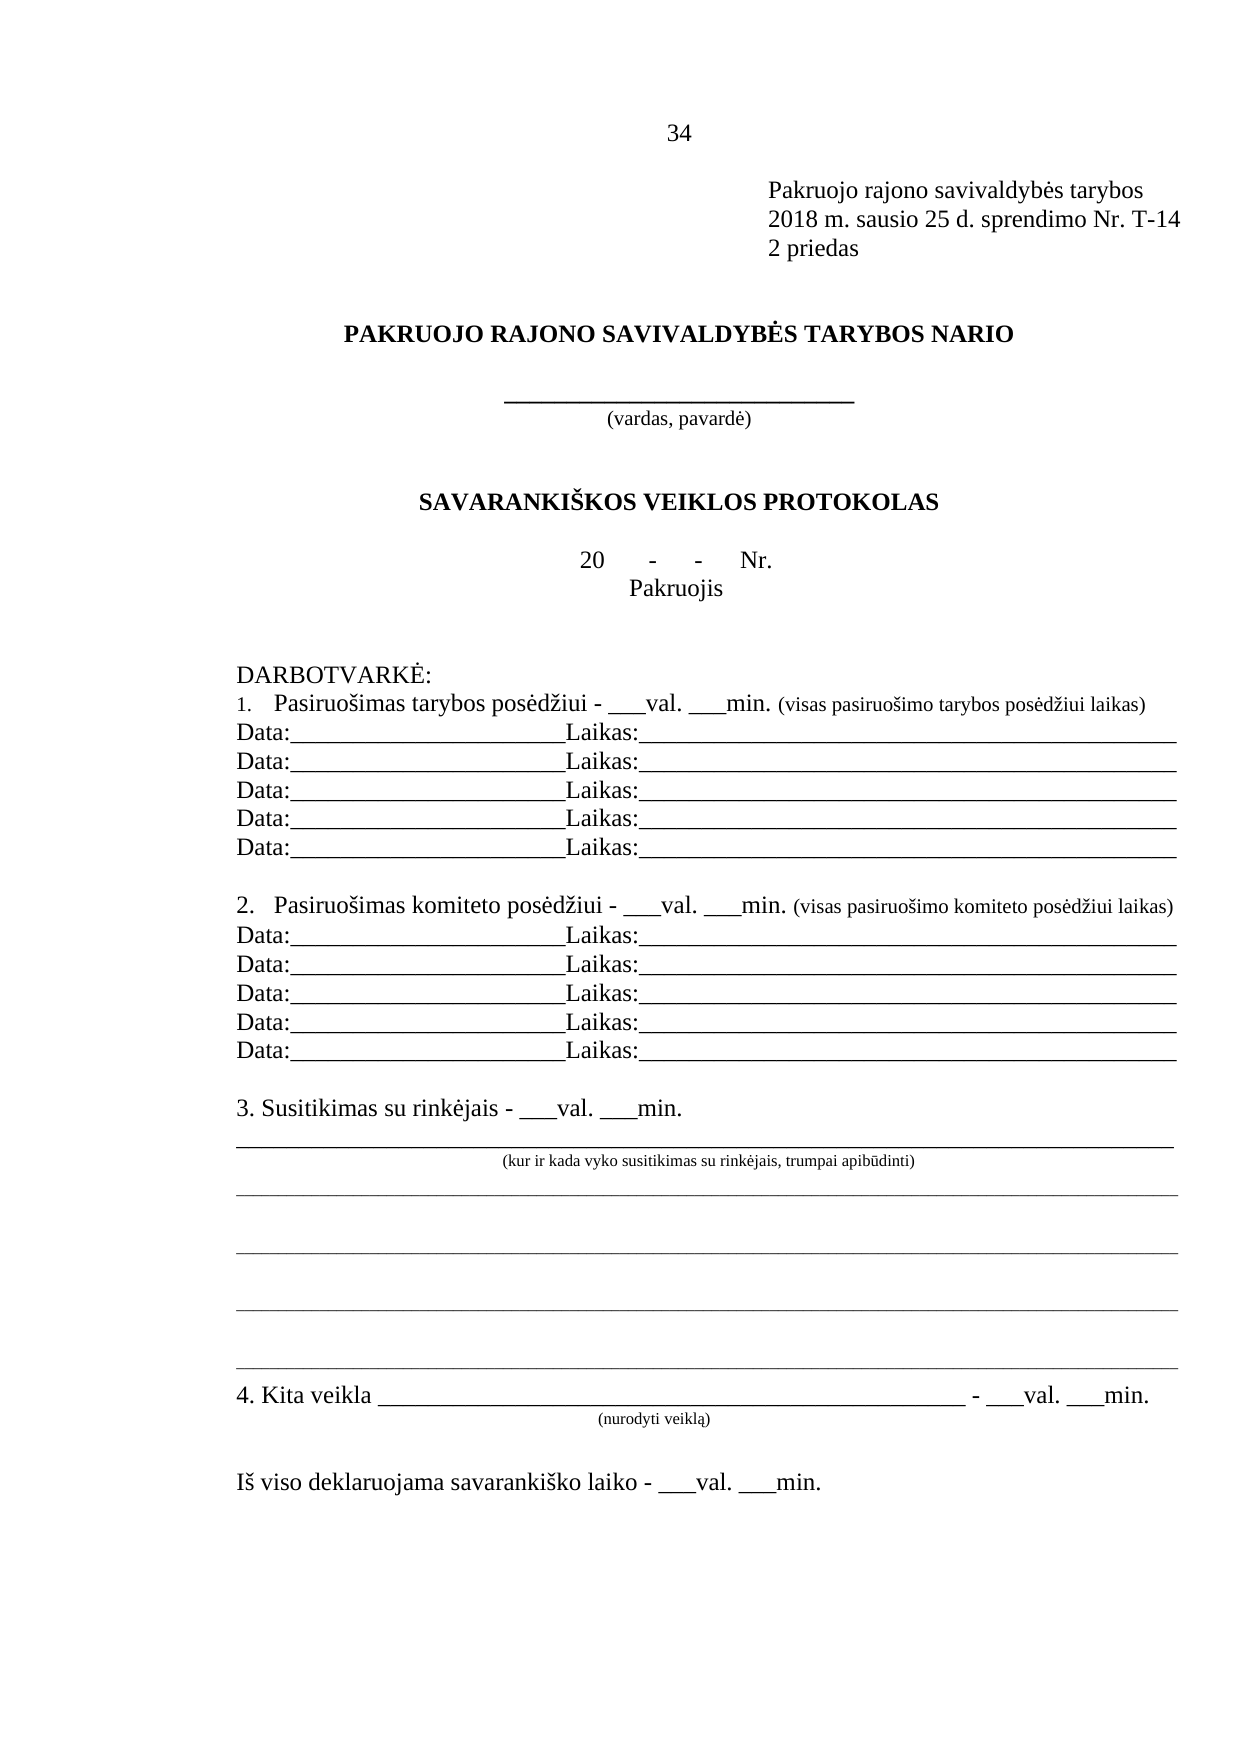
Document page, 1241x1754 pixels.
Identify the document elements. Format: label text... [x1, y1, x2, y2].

text SAVARANKIŠKOS VEIKLOS PROTOKOLAS [177, 487, 1181, 516]
text Data:______________________Laikas:___________________________________________ [236, 775, 1181, 803]
text Data:______________________Laikas:___________________________________________ [236, 920, 1181, 949]
text DARBOTVARKĖ: [177, 660, 1181, 688]
text 20 - - Nr. [177, 545, 1181, 573]
text Data:______________________Laikas:___________________________________________ [236, 1007, 1181, 1035]
text Data:______________________Laikas:___________________________________________ [236, 803, 1181, 832]
text Iš viso deklaruojama savarankiško laiko - ___val. ___min. [177, 1467, 1181, 1495]
text _________________________________________________________________________________________________________________ [177, 1294, 1181, 1323]
text PAKRUOJO RAJONO SAVIVALDYBĖS TARYBOS NARIO [177, 319, 1181, 348]
text _________________________________________________________________________________________________________________ [177, 1179, 1181, 1208]
text (vardas, pavardė) [177, 406, 1181, 430]
text 2 priedas [768, 233, 1181, 262]
text Pakruojis [177, 573, 1181, 602]
text 2018 m. sausio 25 d. sprendimo Nr. T-14 [768, 204, 1181, 233]
text (nurodyti veiklą) [177, 1409, 1181, 1438]
text ___________________________________________________________________________ [177, 1122, 1181, 1150]
text 3. Susitikimas su rinkėjais - ___val. ___min. [177, 1093, 1181, 1122]
text Data:______________________Laikas:___________________________________________ [236, 1035, 1181, 1064]
text 2. Pasiruošimas komiteto posėdžiui - ___val. ___min. (visas pasiruošimo komiteto posėdžiui laikas) [236, 890, 1181, 918]
text _________________________________________________________________________________________________________________ [177, 1352, 1181, 1380]
text 4. Kita veikla _______________________________________________ - ___val. ___min. [177, 1380, 1181, 1409]
text Data:______________________Laikas:___________________________________________ [236, 832, 1181, 861]
text Data:______________________Laikas:___________________________________________ [236, 978, 1181, 1007]
text ____________________________ [177, 377, 1181, 406]
text _________________________________________________________________________________________________________________ [177, 1237, 1181, 1265]
text 1. Pasiruošimas tarybos posėdžiui - ___val. ___min. (visas pasiruošimo tarybos posėdžiui laikas) [236, 688, 1181, 717]
text Pakruojo rajono savivaldybės tarybos [768, 176, 1181, 204]
text Data:______________________Laikas:___________________________________________ [236, 949, 1181, 978]
text (kur ir kada vyko susitikimas su rinkėjais, trumpai apibūdinti) [177, 1150, 1181, 1179]
text Data:______________________Laikas:___________________________________________ [236, 746, 1181, 775]
text Data:______________________Laikas:___________________________________________ [236, 717, 1181, 746]
